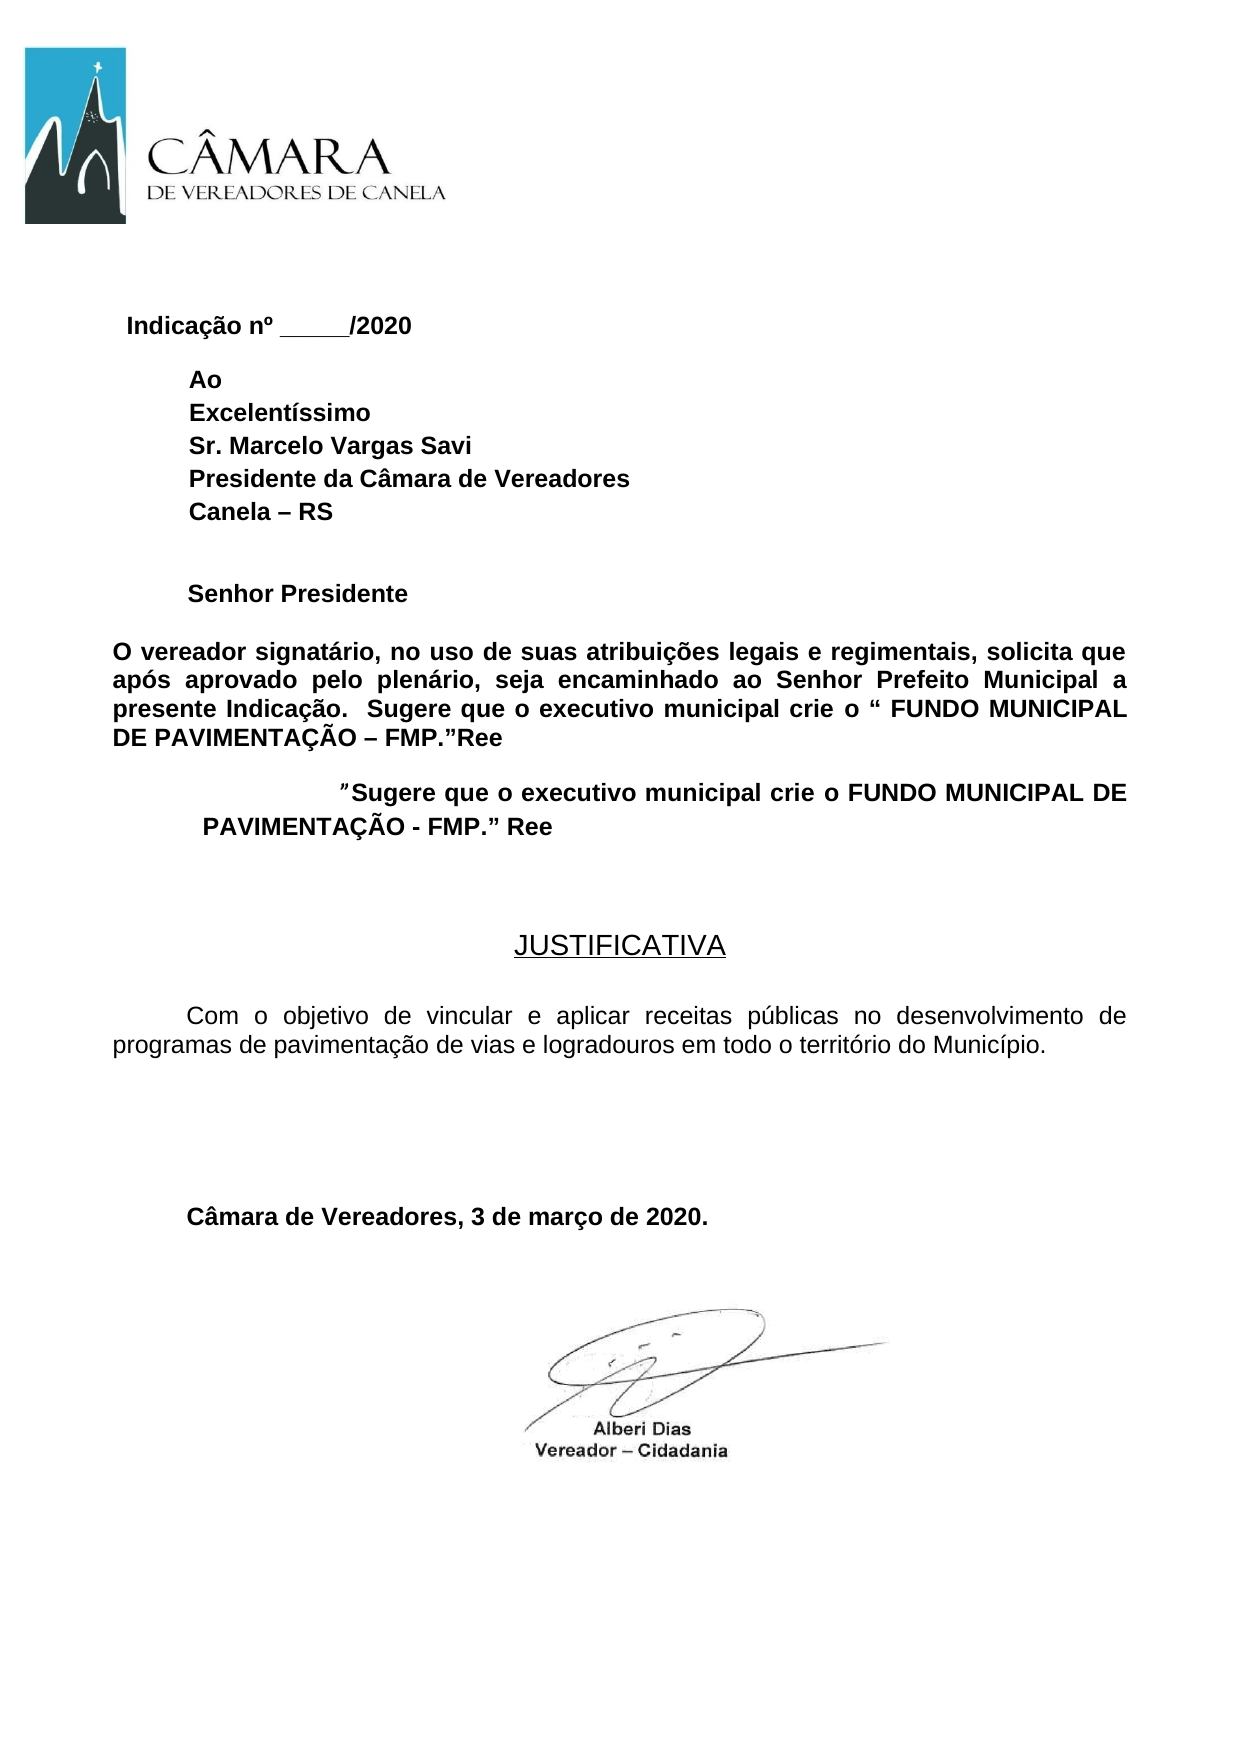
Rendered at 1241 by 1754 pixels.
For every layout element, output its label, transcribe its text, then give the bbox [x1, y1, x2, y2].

text Senhor Presidente [112, 579, 1128, 608]
text Ao Excelentíssimo Sr. Marcelo Vargas Savi Presidente da Câmara de Vereadores Canela – RS [112, 364, 1128, 525]
subtitle JUSTIFICATIVA [112, 928, 1128, 961]
text Indicação nº _____/2020 [112, 311, 1128, 339]
text Com o objetivo de vincular e aplicar receitas públicas no desenvolvimento de programas de pavimentação de vias e logradouros em todo o território do Município. [112, 1001, 1128, 1059]
text Câmara de Vereadores, 3 de março de 2020. [112, 1202, 1128, 1231]
picture [23, 46, 446, 224]
picture [504, 1270, 905, 1502]
subtitle ”Sugere que o executivo municipal crie o FUNDO MUNICIPAL DE PAVIMENTAÇÃO - FMP.” Ree [112, 777, 1128, 840]
text O vereador signatário, no uso de suas atribuições legais e regimentais, solicita que após aprovado pelo plenário, seja encaminhado ao Senhor Prefeito Municipal a presente Indicação. Sugere que o executivo municipal crie o “ FUNDO MUNICIPAL DE PAVIMENTAÇÃO – FMP.”Ree [112, 637, 1128, 752]
